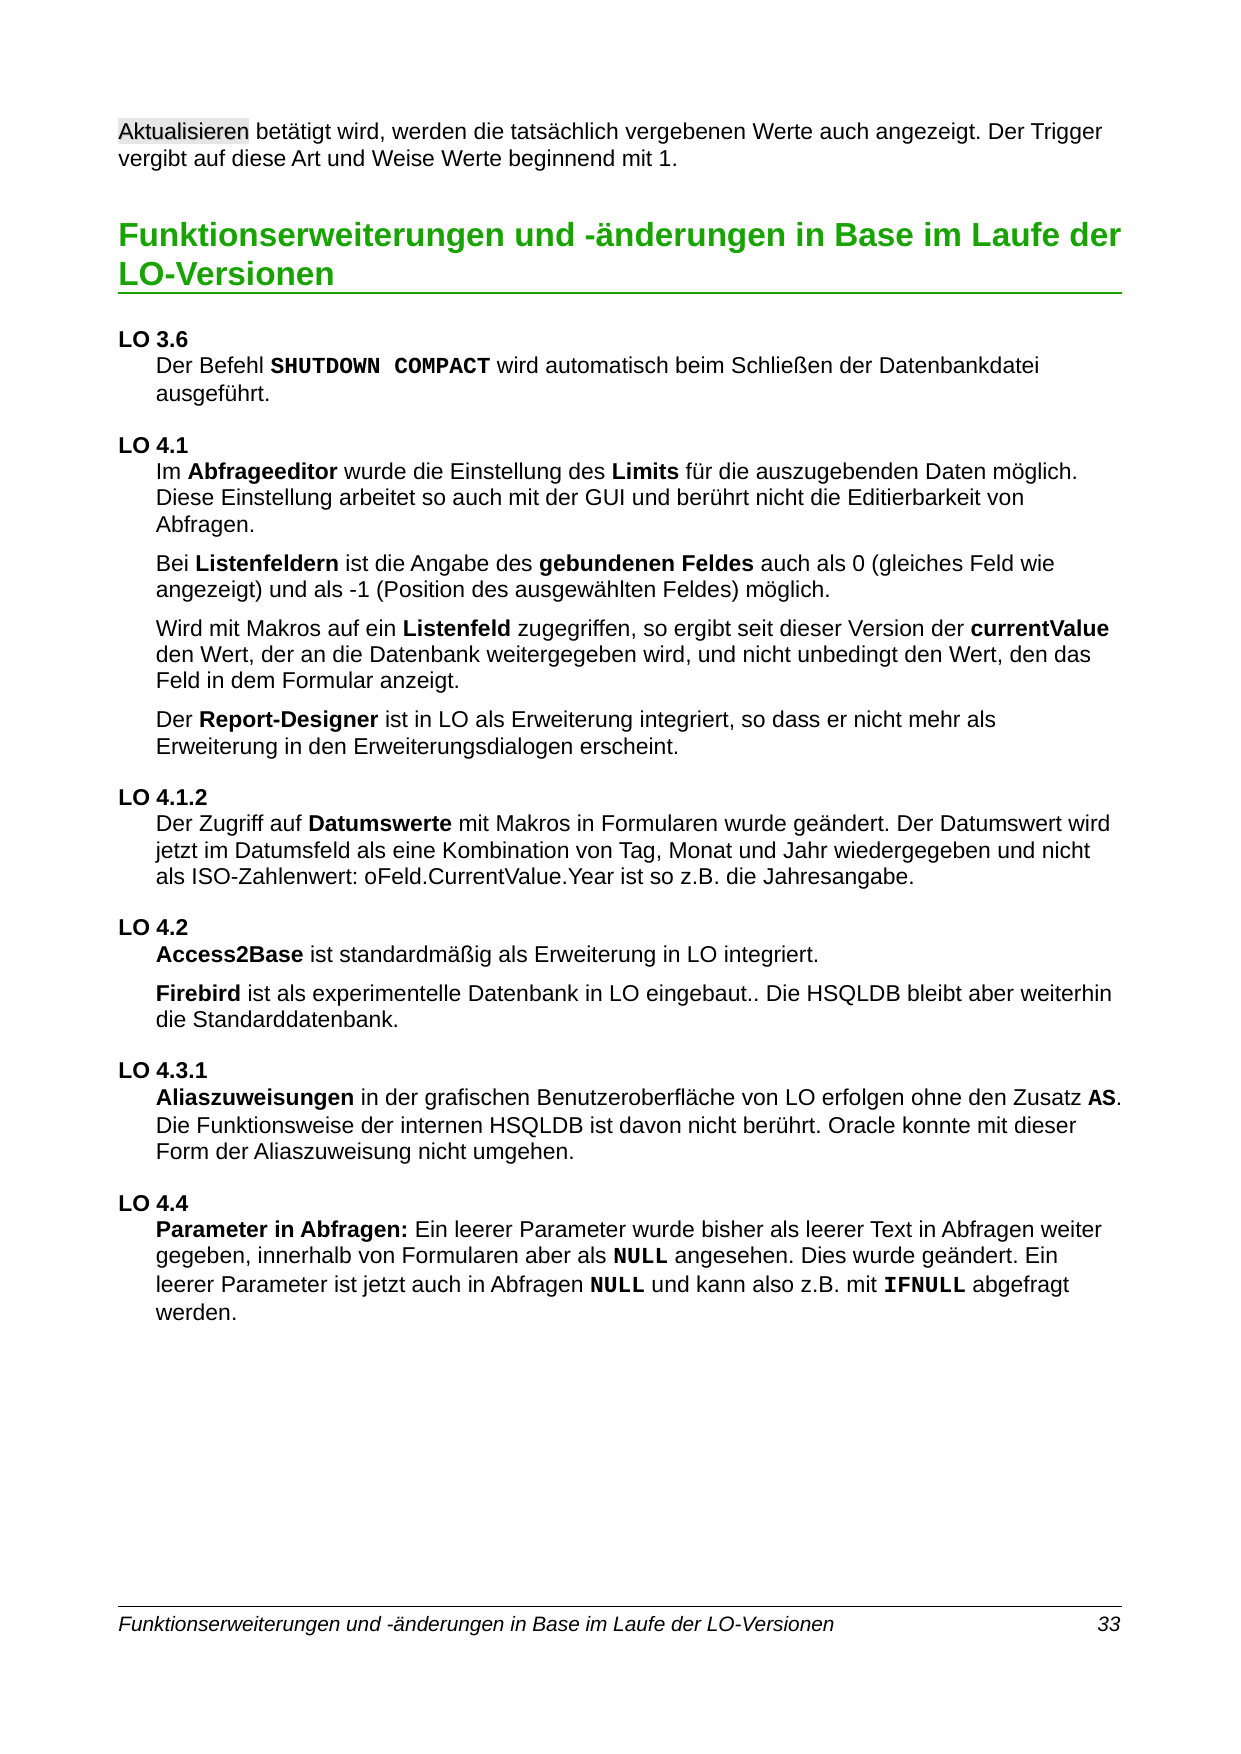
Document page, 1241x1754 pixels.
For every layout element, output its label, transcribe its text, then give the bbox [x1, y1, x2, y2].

list LO 3.6 [118, 326, 1122, 352]
text Access2Base ist standardmäßig als Erweiterung in LO integriert. [156, 941, 1122, 967]
list LO 4.2 [118, 914, 1122, 941]
list LO 4.1 [118, 432, 1122, 458]
text Im Abfrageeditor wurde die Einstellung des Limits für die auszugebenden Daten möglich. Diese Einstellung arbeitet so auch mit der GUI und berührt nicht die Editierbarkeit von Abfragen. [156, 458, 1122, 537]
list LO 4.3.1 [118, 1057, 1122, 1084]
text Parameter in Abfragen: Ein leerer Parameter wurde bisher als leerer Text in Abfragen weiter gegeben, innerhalb von Formularen aber als NULL angesehen. Dies wurde geändert. Ein leerer Parameter ist jetzt auch in Abfragen NULL und kann also z.B. mit IFNULL abgefragt werden. [156, 1216, 1122, 1325]
list LO 4.4 [118, 1190, 1122, 1216]
text Aliaszuweisungen in der grafischen Benutzeroberfläche von LO erfolgen ohne den Zusatz AS. Die Funktionsweise der internen HSQLDB ist davon nicht berührt. Oracle konnte mit dieser Form der Aliaszuweisung nicht umgehen. [156, 1084, 1122, 1165]
text Firebird ist als experimentelle Datenbank in LO eingebaut.. Die HSQLDB bleibt aber weiterhin die Standarddatenbank. [156, 979, 1122, 1032]
text Bei Listenfeldern ist die Angabe des gebundenen Feldes auch als 0 (gleiches Feld wie angezeigt) und als -1 (Position des ausgewählten Feldes) möglich. [156, 549, 1122, 602]
text Aktualisieren betätigt wird, werden die tatsächlich vergebenen Werte auch angezeigt. Der Trigger vergibt auf diese Art und Weise Werte beginnend mit 1. [118, 118, 1122, 171]
subtitle Funktionserweiterungen und -änderungen in Base im Laufe der LO-Versionen [118, 215, 1122, 292]
text Der Befehl SHUTDOWN COMPACT wird automatisch beim Schließen der Datenbankdatei ausgeführt. [156, 352, 1122, 407]
text Der Report-Designer ist in LO als Erweiterung integriert, so dass er nicht mehr als Erweiterung in den Erweiterungsdialogen erscheint. [156, 706, 1122, 759]
text Der Zugriff auf Datumswerte mit Makros in Formularen wurde geändert. Der Datumswert wird jetzt im Datumsfeld als eine Kombination von Tag, Monat und Jahr wiedergegeben und nicht als ISO-Zahlenwert: oFeld.CurrentValue.Year ist so z.B. die Jahresangabe. [156, 810, 1122, 889]
text Wird mit Makros auf ein Listenfeld zugegriffen, so ergibt seit dieser Version der currentValue den Wert, der an die Datenbank weitergegeben wird, und nicht unbedingt den Wert, den das Feld in dem Formular anzeigt. [156, 615, 1122, 694]
list LO 4.1.2 [118, 784, 1122, 810]
